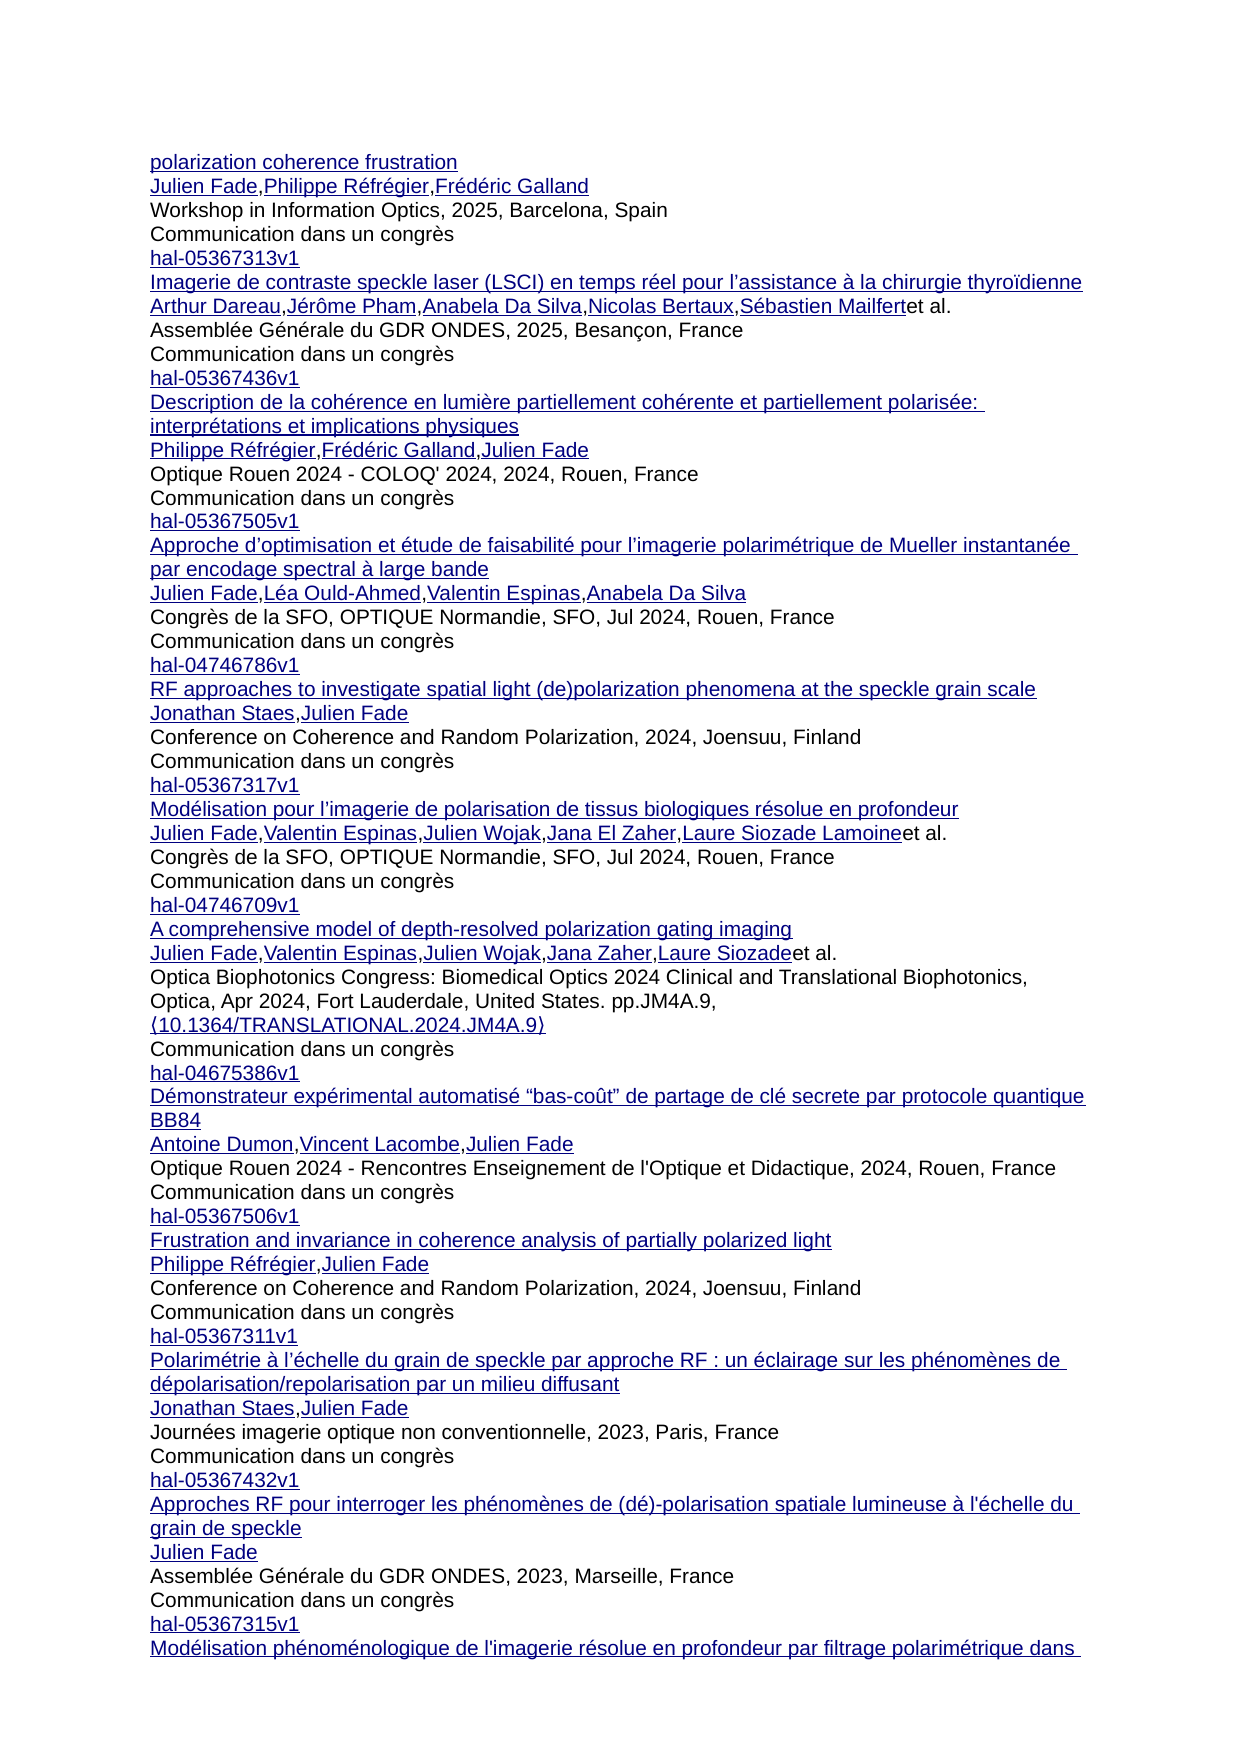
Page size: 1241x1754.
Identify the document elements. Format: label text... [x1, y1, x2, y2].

table_cell Polarimétrie à l’échelle du grain de speckle par approche RF : un éclairage sur les phénomènes de dépolarisation/repolarisation par un milieu diffusant Jonathan Staes,Julien Fade Journées imagerie optique non conventionnelle, 2023, Paris, France Communication dans un congrès hal-05367432v1 [150, 1348, 1090, 1492]
table_cell Modélisation phénoménologique de l'imagerie résolue en profondeur par filtrage polarimétrique dans [150, 1635, 1090, 1659]
table_cell Frustration and invariance in coherence analysis of partially polarized light Philippe Réfrégier,Julien Fade Conference on Coherence and Random Polarization, 2024, Joensuu, Finland Communication dans un congrès hal-05367311v1 [150, 1228, 1090, 1348]
table_cell Description de la cohérence en lumière partiellement cohérente et partiellement polarisée: interprétations et implications physiques Philippe Réfrégier,Frédéric Galland,Julien Fade Optique Rouen 2024 - COLOQ' 2024, 2024, Rouen, France Communication dans un congrès hal-05367505v1 [150, 390, 1090, 533]
table_cell RF approaches to investigate spatial light (de)polarization phenomena at the speckle grain scale Jonathan Staes,Julien Fade Conference on Coherence and Random Polarization, 2024, Joensuu, Finland Communication dans un congrès hal-05367317v1 [150, 677, 1090, 797]
table_cell polarization coherence frustration Julien Fade,Philippe Réfrégier,Frédéric Galland Workshop in Information Optics, 2025, Barcelona, Spain Communication dans un congrès hal-05367313v1 [150, 150, 1090, 270]
table_cell Imagerie de contraste speckle laser (LSCI) en temps réel pour l’assistance à la chirurgie thyroïdienne Arthur Dareau,Jérôme Pham,Anabela Da Silva,Nicolas Bertaux,Sébastien Mailfertet al. Assemblée Générale du GDR ONDES, 2025, Besançon, France Communication dans un congrès hal-05367436v1 [150, 270, 1090, 389]
table_cell Démonstrateur expérimental automatisé “bas-coût” de partage de clé secrete par protocole quantique BB84 Antoine Dumon,Vincent Lacombe,Julien Fade Optique Rouen 2024 - Rencontres Enseignement de l'Optique et Didactique, 2024, Rouen, France Communication dans un congrès hal-05367506v1 [150, 1084, 1090, 1228]
table_cell Modélisation pour l’imagerie de polarisation de tissus biologiques résolue en profondeur Julien Fade,Valentin Espinas,Julien Wojak,Jana El Zaher,Laure Siozade Lamoineet al. Congrès de la SFO, OPTIQUE Normandie, SFO, Jul 2024, Rouen, France Communication dans un congrès hal-04746709v1 [150, 797, 1090, 917]
table_cell Approches RF pour interroger les phénomènes de (dé)-polarisation spatiale lumineuse à l'échelle du grain de speckle Julien Fade Assemblée Générale du GDR ONDES, 2023, Marseille, France Communication dans un congrès hal-05367315v1 [150, 1492, 1090, 1635]
table_cell Approche d’optimisation et étude de faisabilité pour l’imagerie polarimétrique de Mueller instantanée par encodage spectral à large bande Julien Fade,Léa Ould-Ahmed,Valentin Espinas,Anabela Da Silva Congrès de la SFO, OPTIQUE Normandie, SFO, Jul 2024, Rouen, France Communication dans un congrès hal-04746786v1 [150, 533, 1090, 677]
table_cell A comprehensive model of depth-resolved polarization gating imaging Julien Fade,Valentin Espinas,Julien Wojak,Jana Zaher,Laure Siozadeet al. Optica Biophotonics Congress: Biomedical Optics 2024 Clinical and Translational Biophotonics, Optica, Apr 2024, Fort Lauderdale, United States. pp.JM4A.9, ⟨10.1364/TRANSLATIONAL.2024.JM4A.9⟩ Communication dans un congrès hal-04675386v1 [150, 917, 1090, 1084]
